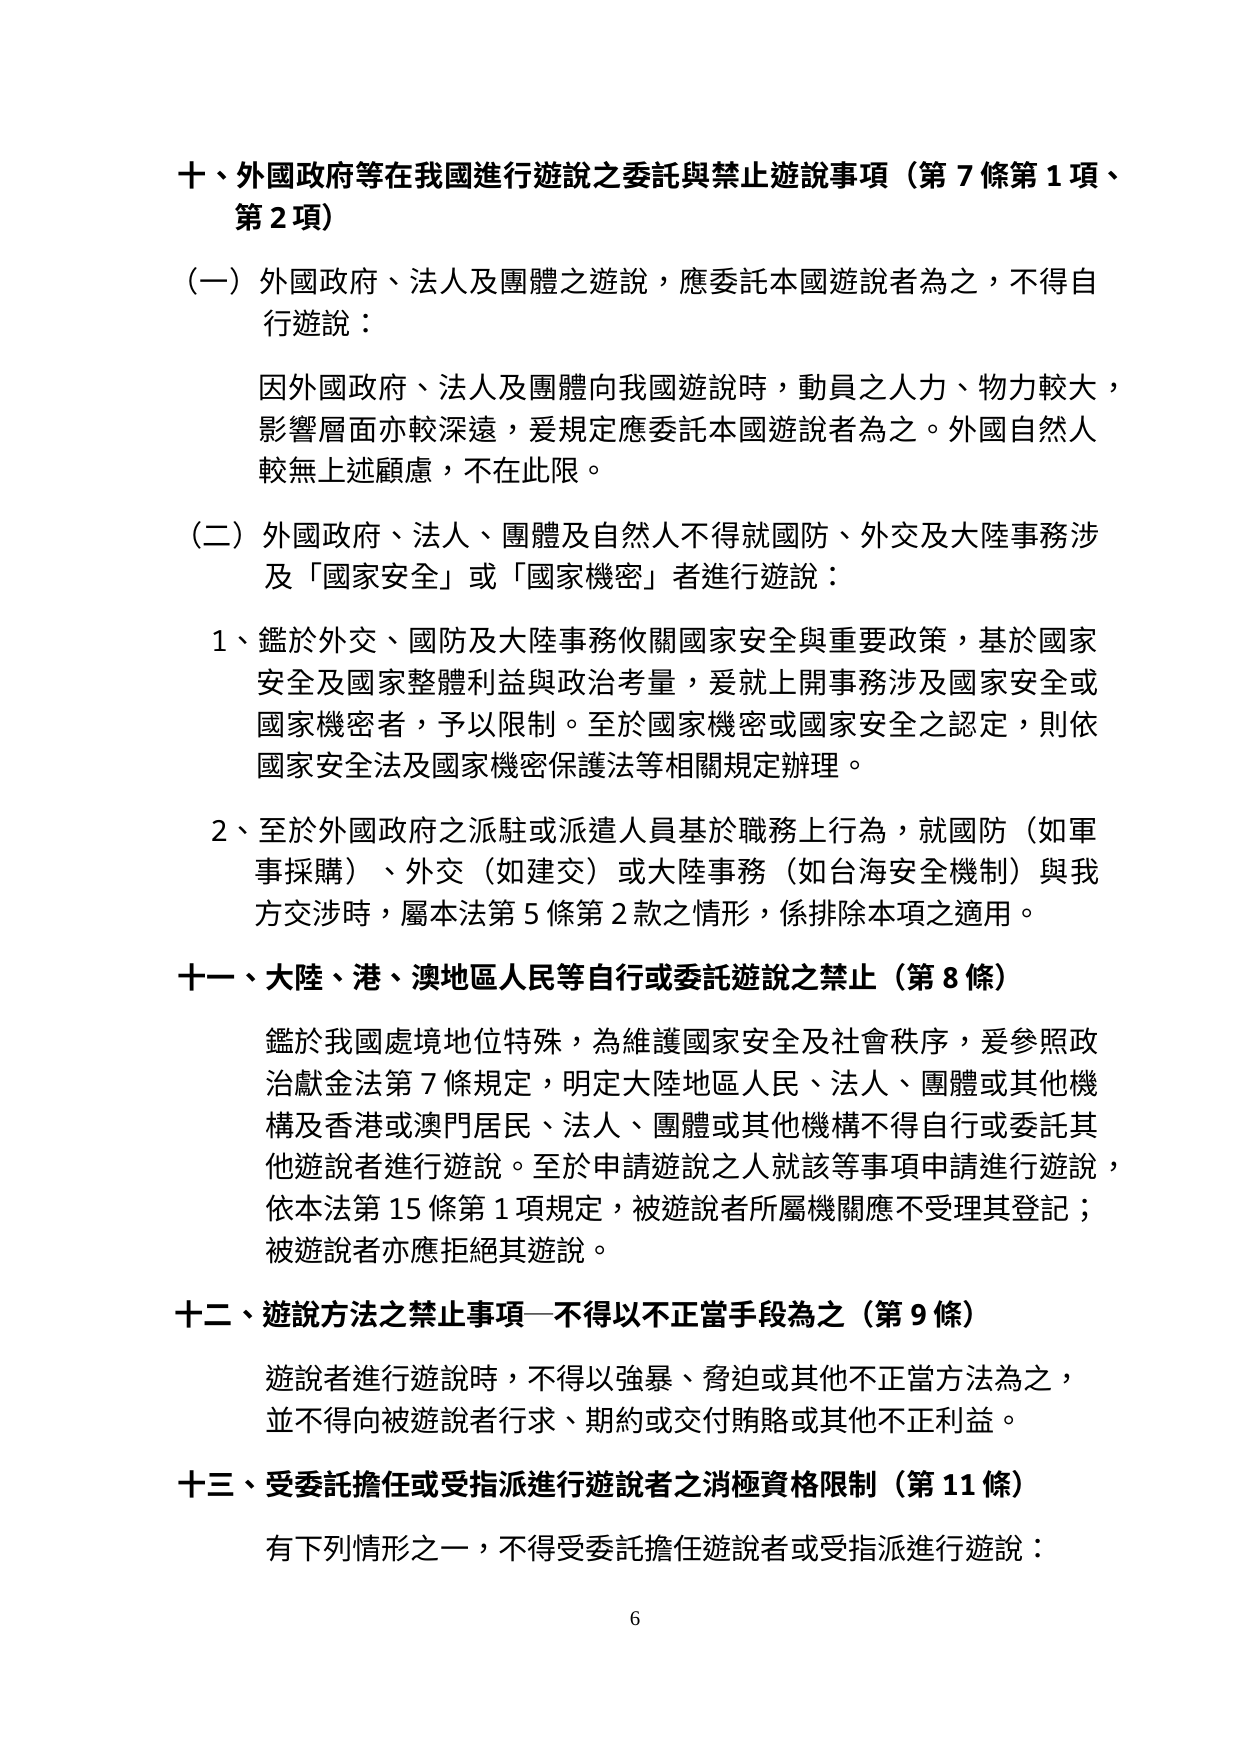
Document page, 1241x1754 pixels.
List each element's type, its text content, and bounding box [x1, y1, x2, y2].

text 十二、遊說方法之禁止事項─不得以不正當手段為之（第9條） [174, 1292, 1099, 1333]
text 鑑於我國處境地位特殊，為維護國家安全及社會秩序，爰參照政治獻金法第7條規定，明定大陸地區人民、法人、團體或其他機構及香港或澳門居民、法人、團體或其他機構不得自行或委託其他遊說者進行遊說。至於申請遊說之人就該等事項申請進行遊說，依本法第15條第1項規定，被遊說者所屬機關應不受理其登記；被遊說者亦應拒絕其遊說。 [265, 1019, 1099, 1269]
text （一）外國政府、法人及團體之遊說，應委託本國遊說者為之，不得自行遊說： [169, 259, 1099, 343]
text 十、外國政府等在我國進行遊說之委託與禁止遊說事項（第7條第1項、第2項） [177, 153, 1099, 237]
text （二）外國政府、法人、團體及自然人不得就國防、外交及大陸事務涉及「國家安全」或「國家機密」者進行遊說： [173, 513, 1099, 596]
text 1、鑑於外交、國防及大陸事務攸關國家安全與重要政策，基於國家安全及國家整體利益與政治考量，爰就上開事務涉及國家安全或國家機密者，予以限制。至於國家機密或國家安全之認定，則依國家安全法及國家機密保護法等相關規定辦理。 [210, 618, 1099, 785]
text 遊說者進行遊說時，不得以強暴、脅迫或其他不正當方法為之，並不得向被遊說者行求、期約或交付賄賂或其他不正利益。 [265, 1356, 1099, 1439]
text 因外國政府、法人及團體向我國遊說時，動員之人力、物力較大，影響層面亦較深遠，爰規定應委託本國遊說者為之。外國自然人較無上述顧慮，不在此限。 [258, 365, 1099, 490]
text 十三、受委託擔任或受指派進行遊說者之消極資格限制（第11條） [177, 1462, 1099, 1503]
text 2、至於外國政府之派駐或派遣人員基於職務上行為，就國防（如軍事採購）、外交（如建交）或大陸事務（如台海安全機制）與我方交涉時，屬本法第5條第2款之情形，係排除本項之適用。 [210, 808, 1099, 933]
text 有下列情形之一，不得受委託擔任遊說者或受指派進行遊說： [265, 1526, 1099, 1568]
text 十一、大陸、港、澳地區人民等自行或委託遊說之禁止（第8條） [177, 955, 1099, 997]
